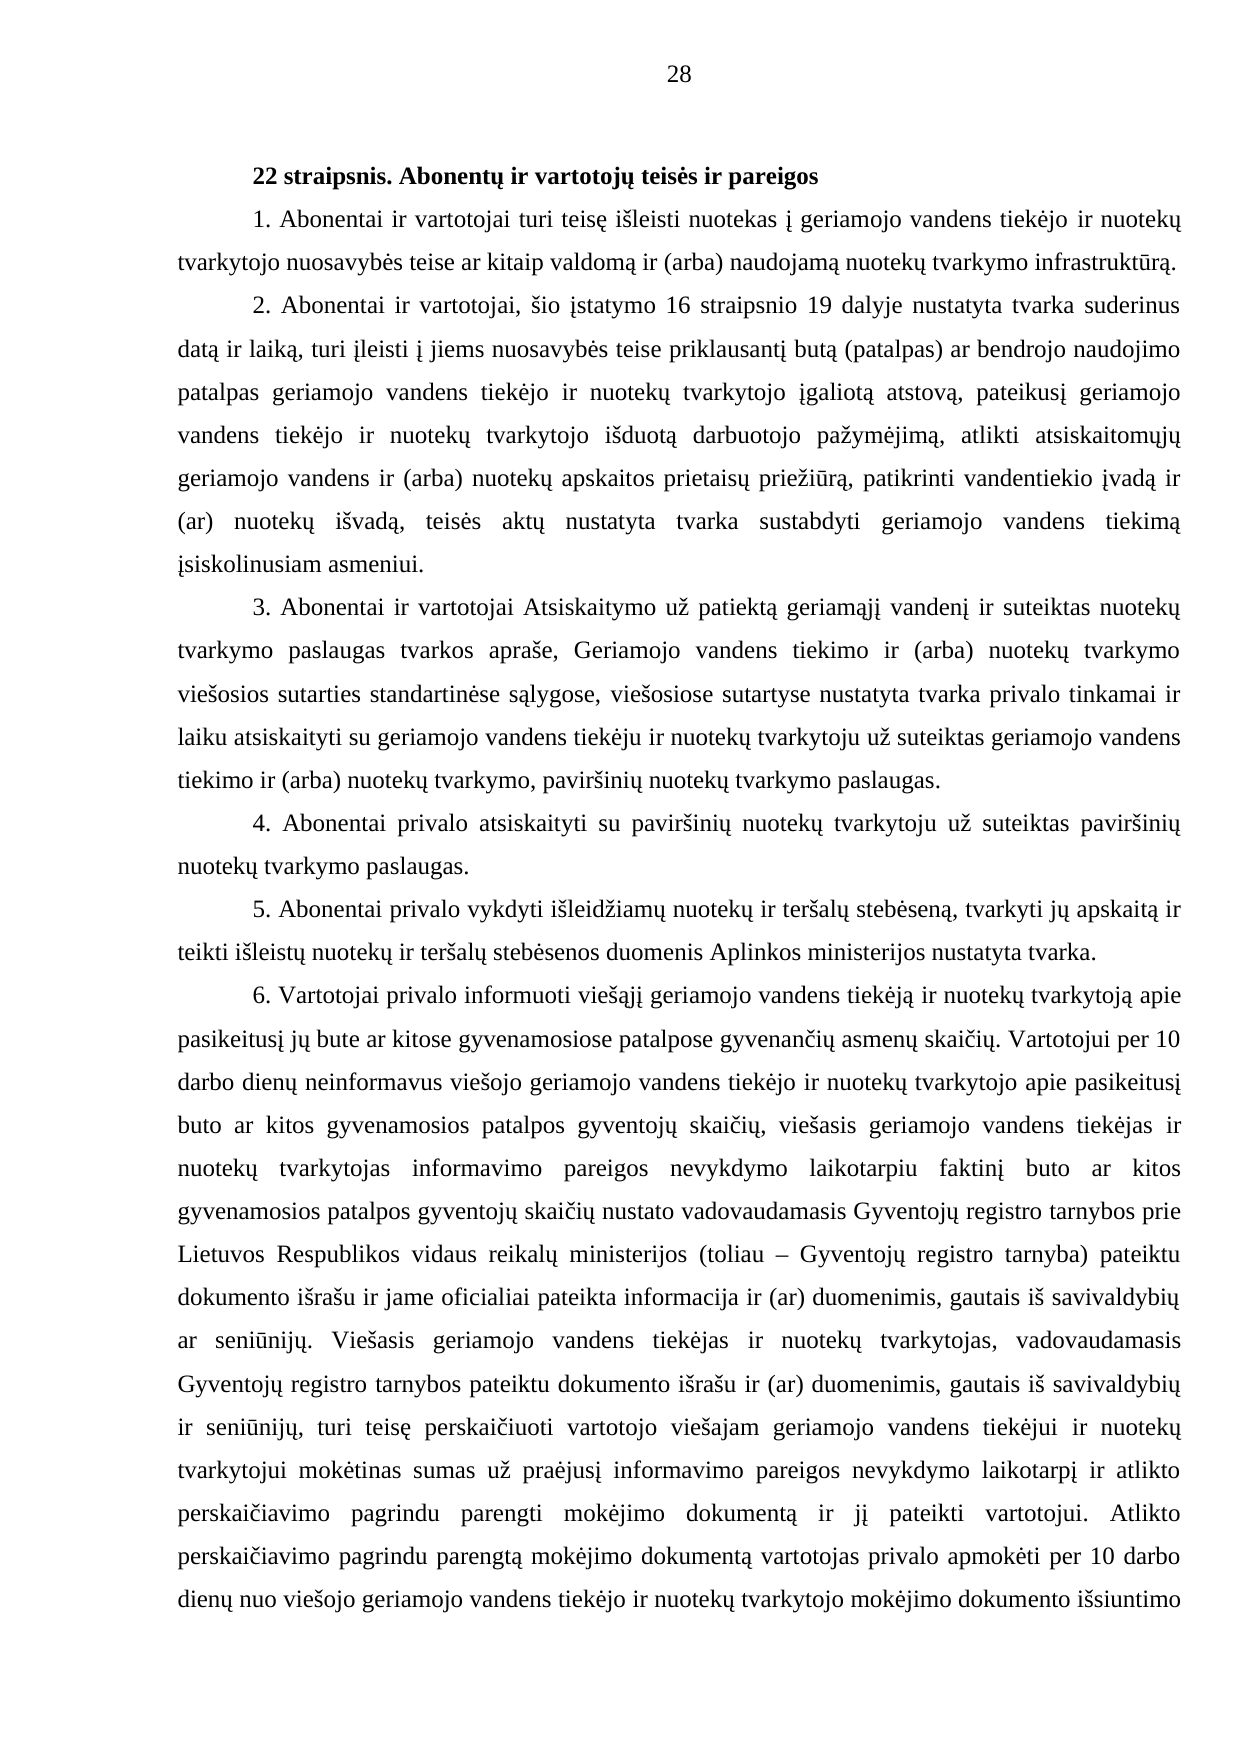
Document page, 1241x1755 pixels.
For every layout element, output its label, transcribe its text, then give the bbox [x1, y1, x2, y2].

text 5. Abonentai privalo vykdyti išleidžiamų nuotekų ir teršalų stebėseną, tvarkyti jų apskaitą ir teikti išleistų nuotekų ir teršalų stebėsenos duomenis Aplinkos ministerijos nustatyta tvarka. [177, 894, 1181, 966]
text 22 straipsnis. Abonentų ir vartotojų teisės ir pareigos [177, 161, 1181, 190]
text 1. Abonentai ir vartotojai turi teisę išleisti nuotekas į geriamojo vandens tiekėjo ir nuotekų tvarkytojo nuosavybės teise ar kitaip valdomą ir (arba) naudojamą nuotekų tvarkymo infrastruktūrą. [177, 204, 1181, 276]
text 2. Abonentai ir vartotojai, šio įstatymo 16 straipsnio 19 dalyje nustatyta tvarka suderinus datą ir laiką, turi įleisti į jiems nuosavybės teise priklausantį butą (patalpas) ar bendrojo naudojimo patalpas geriamojo vandens tiekėjo ir nuotekų tvarkytojo įgaliotą atstovą, pateikusį geriamojo vandens tiekėjo ir nuotekų tvarkytojo išduotą darbuotojo pažymėjimą, atlikti atsiskaitomųjų geriamojo vandens ir (arba) nuotekų apskaitos prietaisų priežiūrą, patikrinti vandentiekio įvadą ir (ar) nuotekų išvadą, teisės aktų nustatyta tvarka sustabdyti geriamojo vandens tiekimą įsiskolinusiam asmeniui. [177, 291, 1181, 578]
text 3. Abonentai ir vartotojai Atsiskaitymo už patiektą geriamąjį vandenį ir suteiktas nuotekų tvarkymo paslaugas tvarkos apraše, Geriamojo vandens tiekimo ir (arba) nuotekų tvarkymo viešosios sutarties standartinėse sąlygose, viešosiose sutartyse nustatyta tvarka privalo tinkamai ir laiku atsiskaityti su geriamojo vandens tiekėju ir nuotekų tvarkytoju už suteiktas geriamojo vandens tiekimo ir (arba) nuotekų tvarkymo, paviršinių nuotekų tvarkymo paslaugas. [177, 592, 1181, 794]
text 4. Abonentai privalo atsiskaityti su paviršinių nuotekų tvarkytoju už suteiktas paviršinių nuotekų tvarkymo paslaugas. [177, 808, 1181, 880]
text 6. Vartotojai privalo informuoti viešąjį geriamojo vandens tiekėją ir nuotekų tvarkytoją apie pasikeitusį jų bute ar kitose gyvenamosiose patalpose gyvenančių asmenų skaičių. Vartotojui per 10 darbo dienų neinformavus viešojo geriamojo vandens tiekėjo ir nuotekų tvarkytojo apie pasikeitusį buto ar kitos gyvenamosios patalpos gyventojų skaičių, viešasis geriamojo vandens tiekėjas ir nuotekų tvarkytojas informavimo pareigos nevykdymo laikotarpiu faktinį buto ar kitos gyvenamosios patalpos gyventojų skaičių nustato vadovaudamasis Gyventojų registro tarnybos prie Lietuvos Respublikos vidaus reikalų ministerijos (toliau – Gyventojų registro tarnyba) pateiktu dokumento išrašu ir jame oficialiai pateikta informacija ir (ar) duomenimis, gautais iš savivaldybių ar seniūnijų. Viešasis geriamojo vandens tiekėjas ir nuotekų tvarkytojas, vadovaudamasis Gyventojų registro tarnybos pateiktu dokumento išrašu ir (ar) duomenimis, gautais iš savivaldybių ir seniūnijų, turi teisę perskaičiuoti vartotojo viešajam geriamojo vandens tiekėjui ir nuotekų tvarkytojui mokėtinas sumas už praėjusį informavimo pareigos nevykdymo laikotarpį ir atlikto perskaičiavimo pagrindu parengti mokėjimo dokumentą ir jį pateikti vartotojui. Atlikto perskaičiavimo pagrindu parengtą mokėjimo dokumentą vartotojas privalo apmokėti per 10 darbo dienų nuo viešojo geriamojo vandens tiekėjo ir nuotekų tvarkytojo mokėjimo dokumento išsiuntimo [177, 981, 1181, 1613]
